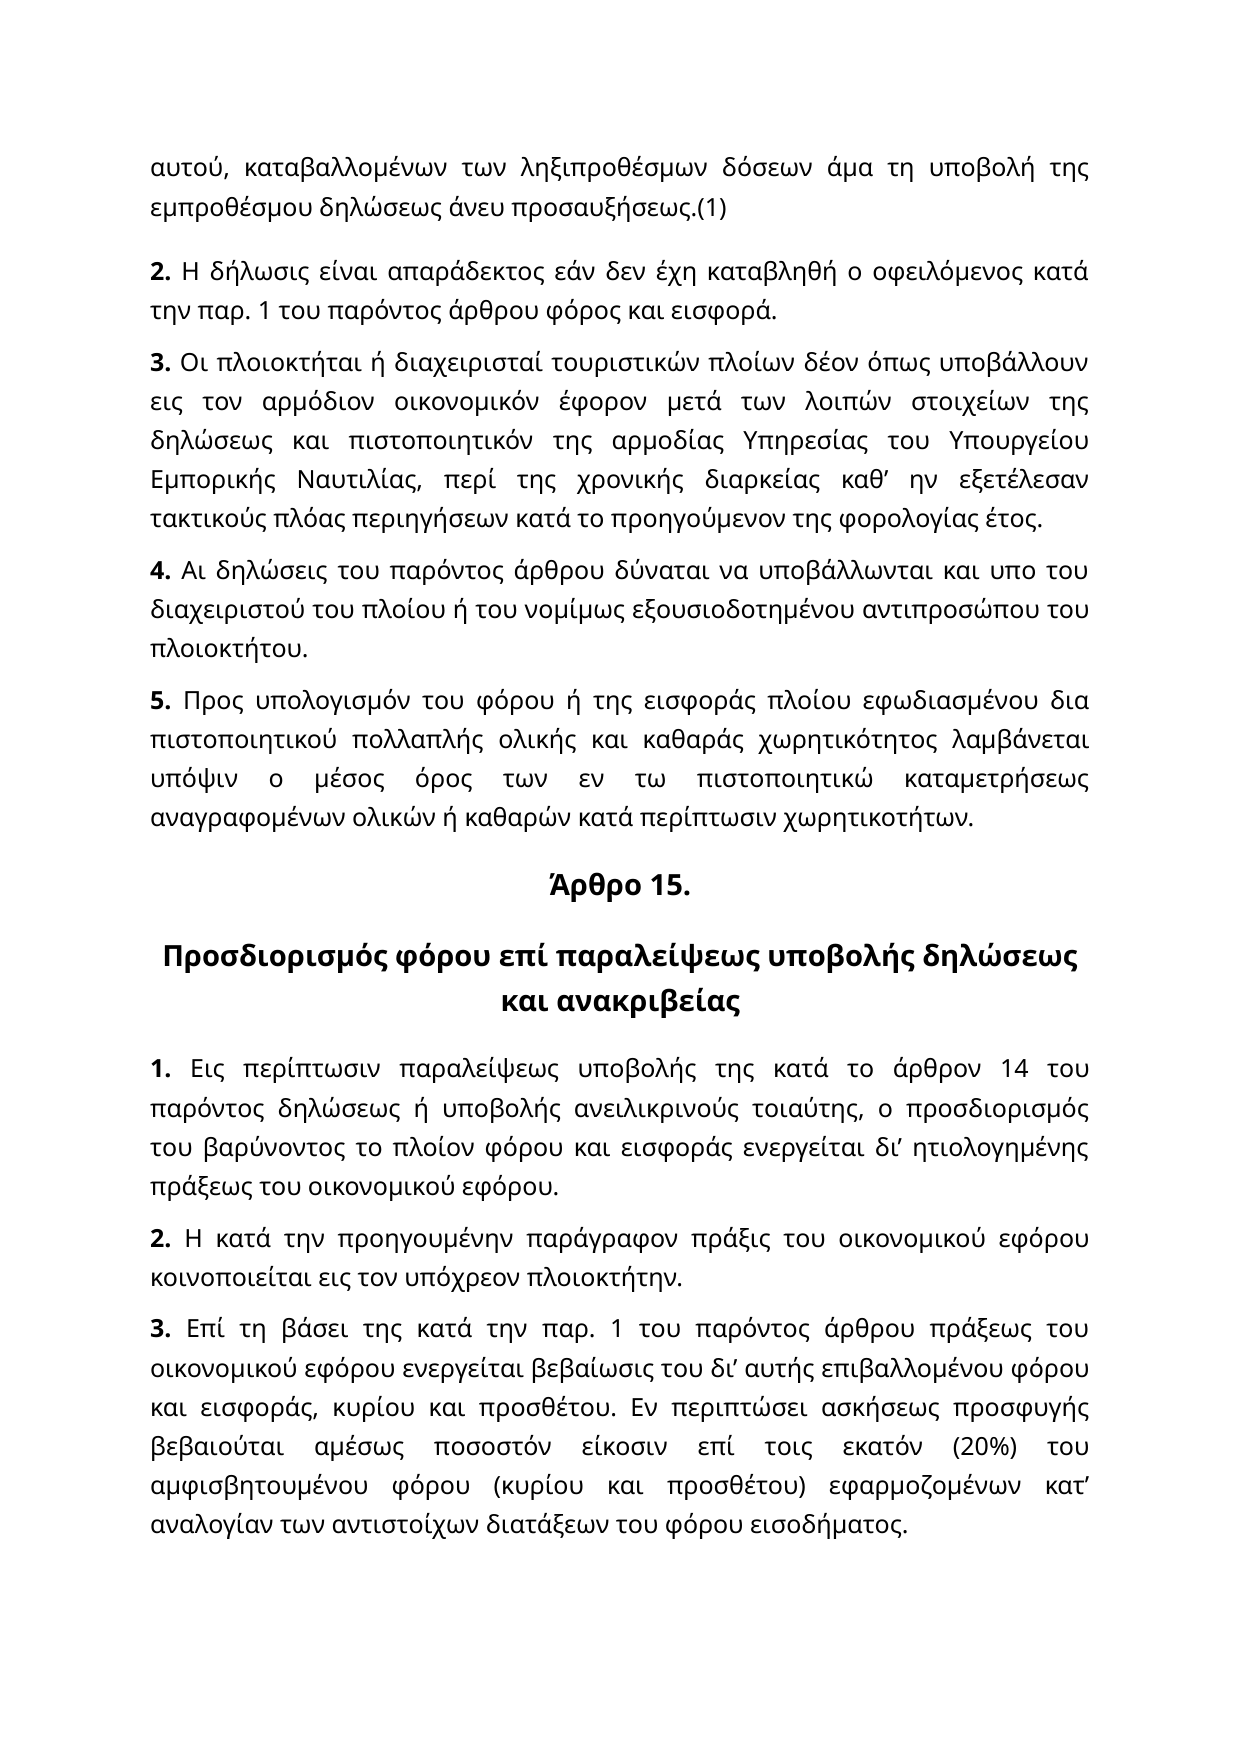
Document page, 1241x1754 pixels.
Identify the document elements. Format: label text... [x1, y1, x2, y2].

text 3. Επί τη βάσει της κατά την παρ. 1 του παρόντος άρθρου πράξεως του οικονομικού εφόρου ενεργείται βεβαίωσις του δι’ αυτής επιβαλλομένου φόρου και εισφοράς, κυρίου και προσθέτου. Εν περιπτώσει ασκήσεως προσφυγής βεβαιούται αμέσως ποσοστόν είκοσιν επί τοις εκατόν (20%) του αμφισβητουμένου φόρου (κυρίου και προσθέτου) εφαρμοζομένων κατ’ αναλογίαν των αντιστοίχων διατάξεων του φόρου εισοδήματος. [150, 1311, 1090, 1541]
subtitle Άρθρο 15. [150, 864, 1090, 904]
text 4. Αι δηλώσεις του παρόντος άρθρου δύναται να υποβάλλωνται και υπο του διαχειριστού του πλοίου ή του νομίμως εξουσιοδοτημένου αντιπροσώπου του πλοιοκτήτου. [150, 552, 1090, 665]
text αυτού, καταβαλλομένων των ληξιπροθέσμων δόσεων άμα τη υποβολή της εμπροθέσμου δηλώσεως άνευ προσαυξήσεως.(1) [150, 150, 1090, 223]
text 5. Προς υπολογισμόν του φόρου ή της εισφοράς πλοίου εφωδιασμένου δια πιστοποιητικού πολλαπλής ολικής και καθαράς χωρητικότητος λαμβάνεται υπόψιν ο μέσος όρος των εν τω πιστοποιητικώ καταμετρήσεως αναγραφομένων ολικών ή καθαρών κατά περίπτωσιν χωρητικοτήτων. [150, 682, 1090, 834]
text 2. Η δήλωσις είναι απαράδεκτος εάν δεν έχη καταβληθή ο οφειλόμενος κατά την παρ. 1 του παρόντος άρθρου φόρος και εισφορά. [150, 253, 1090, 327]
text 1. Εις περίπτωσιν παραλείψεως υποβολής της κατά το άρθρον 14 του παρόντος δηλώσεως ή υποβολής ανειλικρινούς τοιαύτης, ο προσδιορισμός του βαρύνοντος το πλοίον φόρου και εισφοράς ενεργείται δι’ ητιολογημένης πράξεως του οικονομικού εφόρου. [150, 1051, 1090, 1203]
subtitle Προσδιορισμός φόρου επί παραλείψεως υποβολής δηλώσεως και ανακριβείας [150, 935, 1090, 1020]
text 3. Οι πλοιοκτήται ή διαχειρισταί τουριστικών πλοίων δέον όπως υποβάλλουν εις τον αρμόδιον οικονομικόν έφορον μετά των λοιπών στοιχείων της δηλώσεως και πιστοποιητικόν της αρμοδίας Υπηρεσίας του Υπουργείου Εμπορικής Ναυτιλίας, περί της χρονικής διαρκείας καθ’ ην εξετέλεσαν τακτικούς πλόας περιηγήσεων κατά το προηγούμενον της φορολογίας έτος. [150, 344, 1090, 535]
text 2. Η κατά την προηγουμένην παράγραφον πράξις του οικονομικού εφόρου κοινοποιείται εις τον υπόχρεον πλοιοκτήτην. [150, 1220, 1090, 1293]
